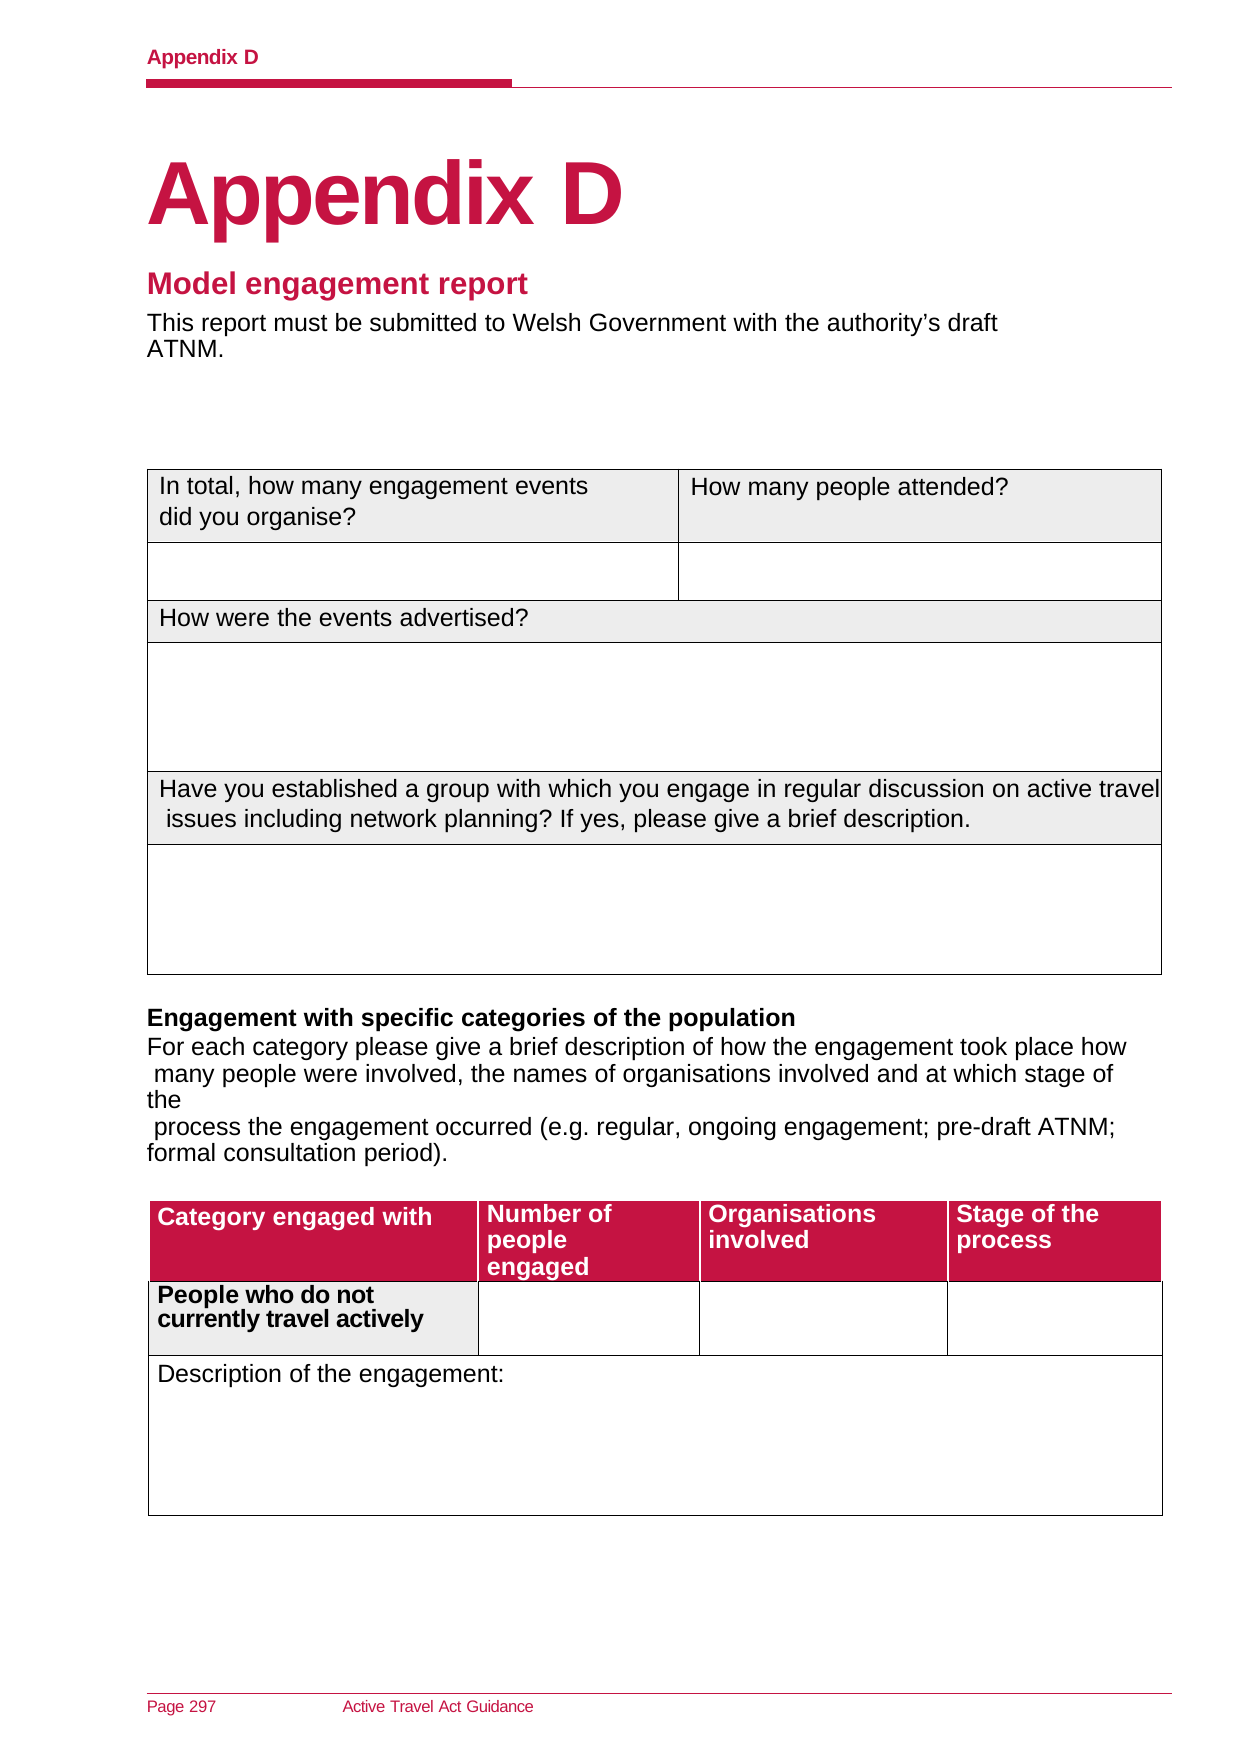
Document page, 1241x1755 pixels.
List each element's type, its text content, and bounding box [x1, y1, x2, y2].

table_cell People who do not currently travel actively [149, 1282, 478, 1355]
table_header How many people attended? [679, 470, 1161, 541]
text This report must be submitted to Welsh Government with the authority’s draft ATNM. [147, 310, 1077, 363]
text Model engagement report [147, 265, 1176, 301]
table_cell [700, 1282, 947, 1355]
table_header Organisations involved [701, 1201, 947, 1281]
text many people were involved, the names of organisations involved and at which stage of the [147, 1061, 1147, 1113]
title Appendix D [147, 141, 1176, 244]
text For each category please give a brief description of how the engagement took place how [147, 1034, 1147, 1060]
text process the engagement occurred (e.g. regular, ongoing engagement; pre-draft ATNM; formal consultation period). [147, 1114, 1147, 1167]
table_cell [148, 643, 1161, 771]
text Appendix D [147, 45, 1176, 69]
table_header Category engaged with [150, 1201, 477, 1281]
table_cell [948, 1282, 1162, 1355]
table_cell How were the events advertised? [148, 601, 1161, 642]
text Engagement with specific categories of the population [147, 1000, 1176, 1033]
table_cell Have you established a group with which you engage in regular discussion on active travel issues including network planning? If yes, please give a brief description. [148, 772, 1161, 844]
text Page 297 Active Travel Act Guidance [147, 1697, 1176, 1716]
table_cell Description of the engagement: [149, 1356, 1162, 1514]
table_cell [148, 543, 678, 600]
table_header Number of people engaged [479, 1201, 699, 1281]
table_cell [479, 1282, 699, 1355]
table_cell [148, 845, 1161, 973]
table_header Stage of the process [949, 1201, 1161, 1281]
table_cell [679, 543, 1161, 600]
table_header In total, how many engagement events did you organise? [148, 470, 678, 541]
